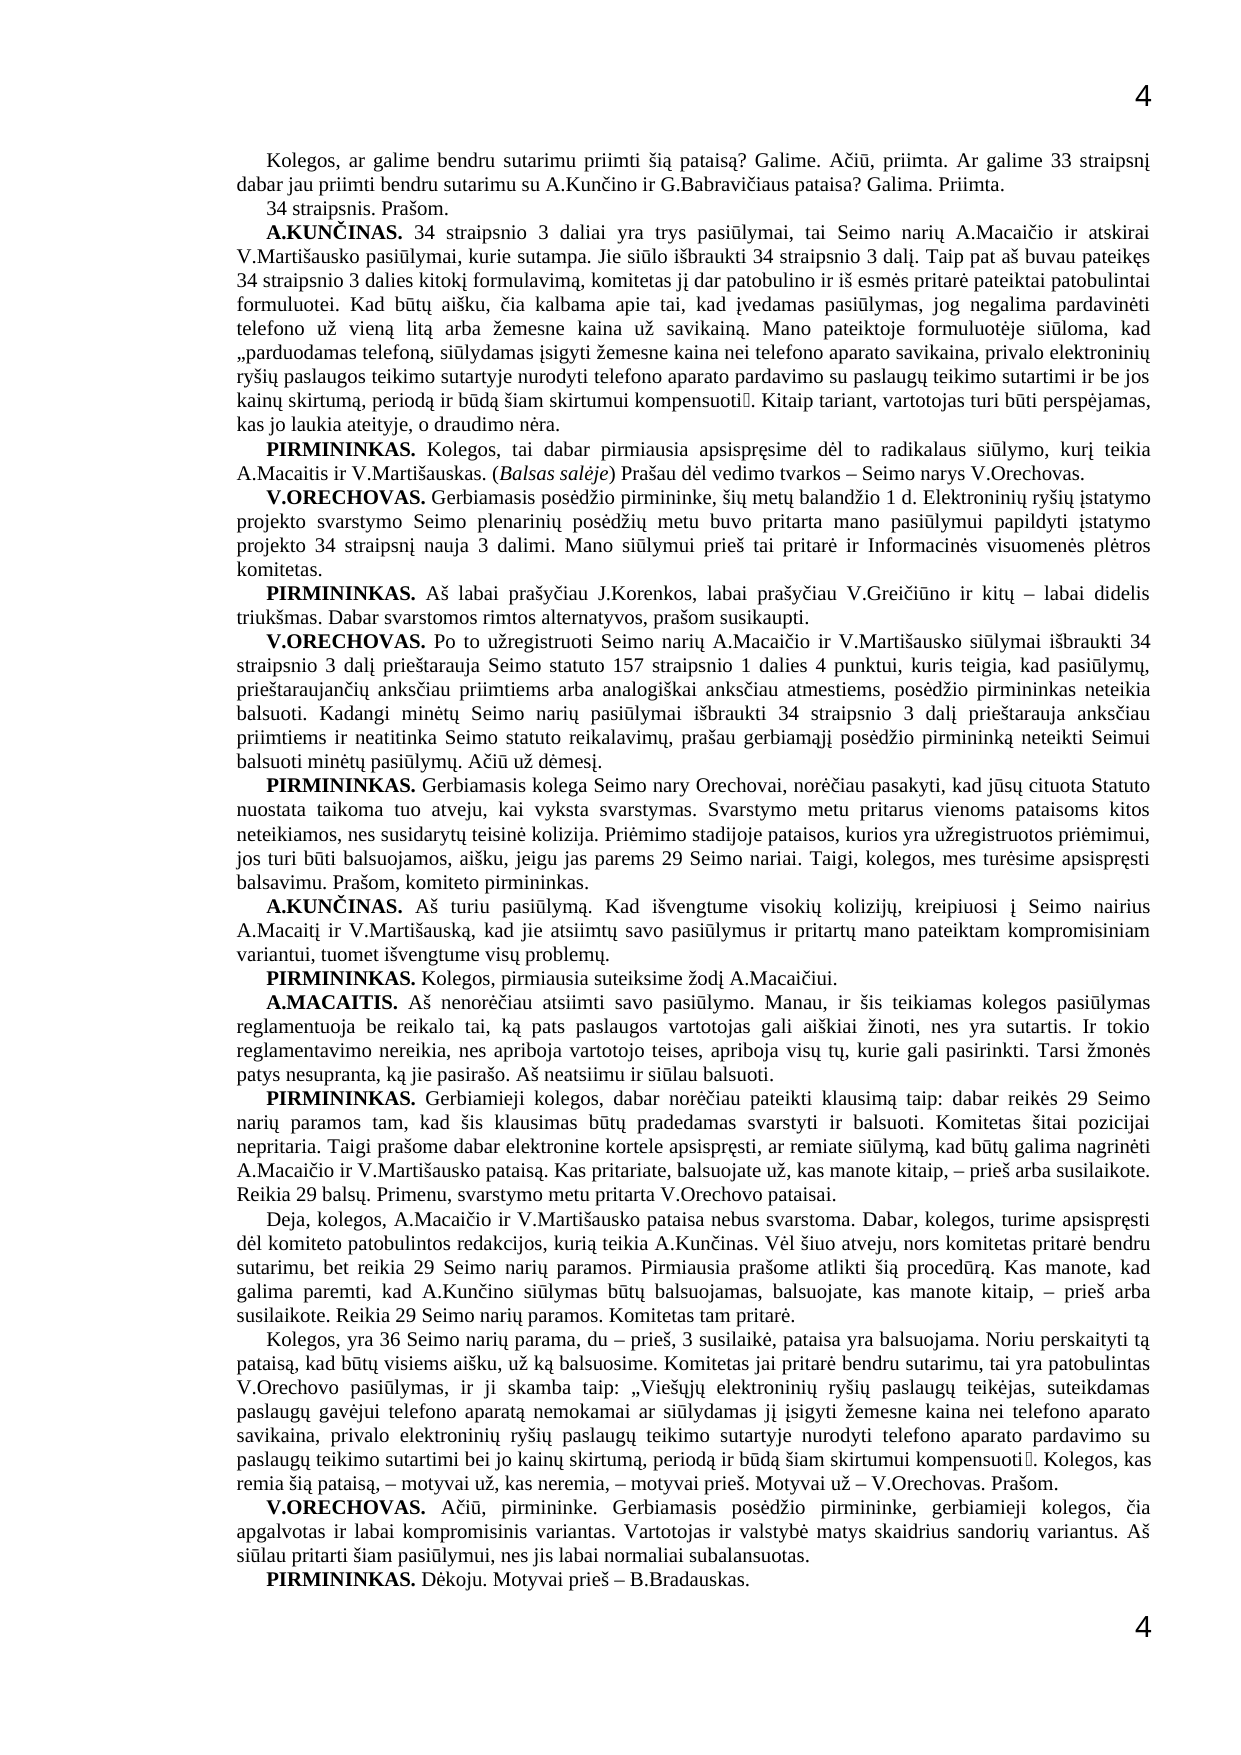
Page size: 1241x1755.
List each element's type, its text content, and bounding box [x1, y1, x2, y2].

text V.ORECHOVAS. Ačiū, pirmininke. Gerbiamasis posėdžio pirmininke, gerbiamieji kolegos, čia apgalvotas ir labai kompromisinis variantas. Vartotojas ir valstybė matys skaidrius sandorių variantus. Aš siūlau pritarti šiam pasiūlymui, nes jis labai normaliai subalansuotas. [236, 1495, 1152, 1567]
text PIRMININKAS. Gerbiamasis kolega Seimo nary Orechovai, norėčiau pasakyti, kad jūsų cituota Statuto nuostata taikoma tuo atveju, kai vyksta svarstymas. Svarstymo metu pritarus vienoms pataisoms kitos neteikiamos, nes susidarytų teisinė kolizija. Priėmimo stadijoje pataisos, kurios yra užregistruotos priėmimui, jos turi būti balsuojamos, aišku, jeigu jas parems 29 Seimo nariai. Taigi, kolegos, mes turėsime apsispręsti balsavimu. Prašom, komiteto pirmininkas. [236, 773, 1152, 894]
text 34 straipsnis. Prašom. [236, 196, 1152, 220]
text PIRMININKAS. Kolegos, pirmiausia suteiksime žodį A.Macaičiui. [236, 966, 1152, 990]
text PIRMININKAS. Aš labai prašyčiau J.Korenkos, labai prašyčiau V.Greičiūno ir kitų – labai didelis triukšmas. Dabar svarstomos rimtos alternatyvos, prašom susikaupti. [236, 581, 1152, 629]
text V.ORECHOVAS. Gerbiamasis posėdžio pirmininke, šių metų balandžio 1 d. Elektroninių ryšių įstatymo projekto svarstymo Seimo plenarinių posėdžių metu buvo pritarta mano pasiūlymui papildyti įstatymo projekto 34 straipsnį nauja 3 dalimi. Mano siūlymui prieš tai pritarė ir Informacinės visuomenės plėtros komitetas. [236, 484, 1152, 581]
text Kolegos, yra 36 Seimo narių parama, du – prieš, 3 susilaikė, pataisa yra balsuojama. Noriu perskaityti tą pataisą, kad būtų visiems aišku, už ką balsuosime. Komitetas jai pritarė bendru sutarimu, tai yra patobulintas V.Orechovo pasiūlymas, ir ji skamba taip: „Viešųjų elektroninių ryšių paslaugų teikėjas, suteikdamas paslaugų gavėjui telefono aparatą nemokamai ar siūlydamas jį įsigyti žemesne kaina nei telefono aparato savikaina, privalo elektroninių ryšių paslaugų teikimo sutartyje nurodyti telefono aparato pardavimo su paslaugų teikimo sutartimi bei jo kainų skirtumą, periodą ir būdą šiam skirtumui kompensuoti. Kolegos, kas remia šią pataisą, – motyvai už, kas neremia, – motyvai prieš. Motyvai už – V.Orechovas. Prašom. [236, 1327, 1152, 1495]
text A.KUNČINAS. 34 straipsnio 3 daliai yra trys pasiūlymai, tai Seimo narių A.Macaičio ir atskirai V.Martišausko pasiūlymai, kurie sutampa. Jie siūlo išbraukti 34 straipsnio 3 dalį. Taip pat aš buvau pateikęs 34 straipsnio 3 dalies kitokį formulavimą, komitetas jį dar patobulino ir iš esmės pritarė pateiktai patobulintai formuluotei. Kad būtų aišku, čia kalbama apie tai, kad įvedamas pasiūlymas, jog negalima pardavinėti telefono už vieną litą arba žemesne kaina už savikainą. Mano pateiktoje formuluotėje siūloma, kad „parduodamas telefoną, siūlydamas įsigyti žemesne kaina nei telefono aparato savikaina, privalo elektroninių ryšių paslaugos teikimo sutartyje nurodyti telefono aparato pardavimo su paslaugų teikimo sutartimi ir be jos kainų skirtumą, periodą ir būdą šiam skirtumui kompensuoti. Kitaip tariant, vartotojas turi būti perspėjamas, kas jo laukia ateityje, o draudimo nėra. [236, 220, 1152, 436]
text A.MACAITIS. Aš nenorėčiau atsiimti savo pasiūlymo. Manau, ir šis teikiamas kolegos pasiūlymas reglamentuoja be reikalo tai, ką pats paslaugos vartotojas gali aiškiai žinoti, nes yra sutartis. Ir tokio reglamentavimo nereikia, nes apriboja vartotojo teises, apriboja visų tų, kurie gali pasirinkti. Tarsi žmonės patys nesupranta, ką jie pasirašo. Aš neatsiimu ir siūlau balsuoti. [236, 990, 1152, 1086]
text V.ORECHOVAS. Po to užregistruoti Seimo narių A.Macaičio ir V.Martišausko siūlymai išbraukti 34 straipsnio 3 dalį prieštarauja Seimo statuto 157 straipsnio 1 dalies 4 punktui, kuris teigia, kad pasiūlymų, prieštaraujančių anksčiau priimtiems arba analogiškai anksčiau atmestiems, posėdžio pirmininkas neteikia balsuoti. Kadangi minėtų Seimo narių pasiūlymai išbraukti 34 straipsnio 3 dalį prieštarauja anksčiau priimtiems ir neatitinka Seimo statuto reikalavimų, prašau gerbiamąjį posėdžio pirmininką neteikti Seimui balsuoti minėtų pasiūlymų. Ačiū už dėmesį. [236, 629, 1152, 773]
text A.KUNČINAS. Aš turiu pasiūlymą. Kad išvengtume visokių kolizijų, kreipiuosi į Seimo nairius A.Macaitį ir V.Martišauską, kad jie atsiimtų savo pasiūlymus ir pritartų mano pateiktam kompromisiniam variantui, tuomet išvengtume visų problemų. [236, 894, 1152, 966]
text PIRMININKAS. Gerbiamieji kolegos, dabar norėčiau pateikti klausimą taip: dabar reikės 29 Seimo narių paramos tam, kad šis klausimas būtų pradedamas svarstyti ir balsuoti. Komitetas šitai pozicijai nepritaria. Taigi prašome dabar elektronine kortele apsispręsti, ar remiate siūlymą, kad būtų galima nagrinėti A.Macaičio ir V.Martišausko pataisą. Kas pritariate, balsuojate už, kas manote kitaip, – prieš arba susilaikote. Reikia 29 balsų. Primenu, svarstymo metu pritarta V.Orechovo pataisai. [236, 1086, 1152, 1206]
text PIRMININKAS. Dėkoju. Motyvai prieš – B.Bradauskas. [236, 1567, 1152, 1591]
text Kolegos, ar galime bendru sutarimu priimti šią pataisą? Galime. Ačiū, priimta. Ar galime 33 straipsnį dabar jau priimti bendru sutarimu su A.Kunčino ir G.Babravičiaus pataisa? Galima. Priimta. [236, 148, 1152, 196]
text PIRMININKAS. Kolegos, tai dabar pirmiausia apsispręsime dėl to radikalaus siūlymo, kurį teikia A.Macaitis ir V.Martišauskas. (Balsas salėje) Prašau dėl vedimo tvarkos – Seimo narys V.Orechovas. [236, 436, 1152, 484]
text Deja, kolegos, A.Macaičio ir V.Martišausko pataisa nebus svarstoma. Dabar, kolegos, turime apsispręsti dėl komiteto patobulintos redakcijos, kurią teikia A.Kunčinas. Vėl šiuo atveju, nors komitetas pritarė bendru sutarimu, bet reikia 29 Seimo narių paramos. Pirmiausia prašome atlikti šią procedūrą. Kas manote, kad galima paremti, kad A.Kunčino siūlymas būtų balsuojamas, balsuojate, kas manote kitaip, – prieš arba susilaikote. Reikia 29 Seimo narių paramos. Komitetas tam pritarė. [236, 1206, 1152, 1327]
